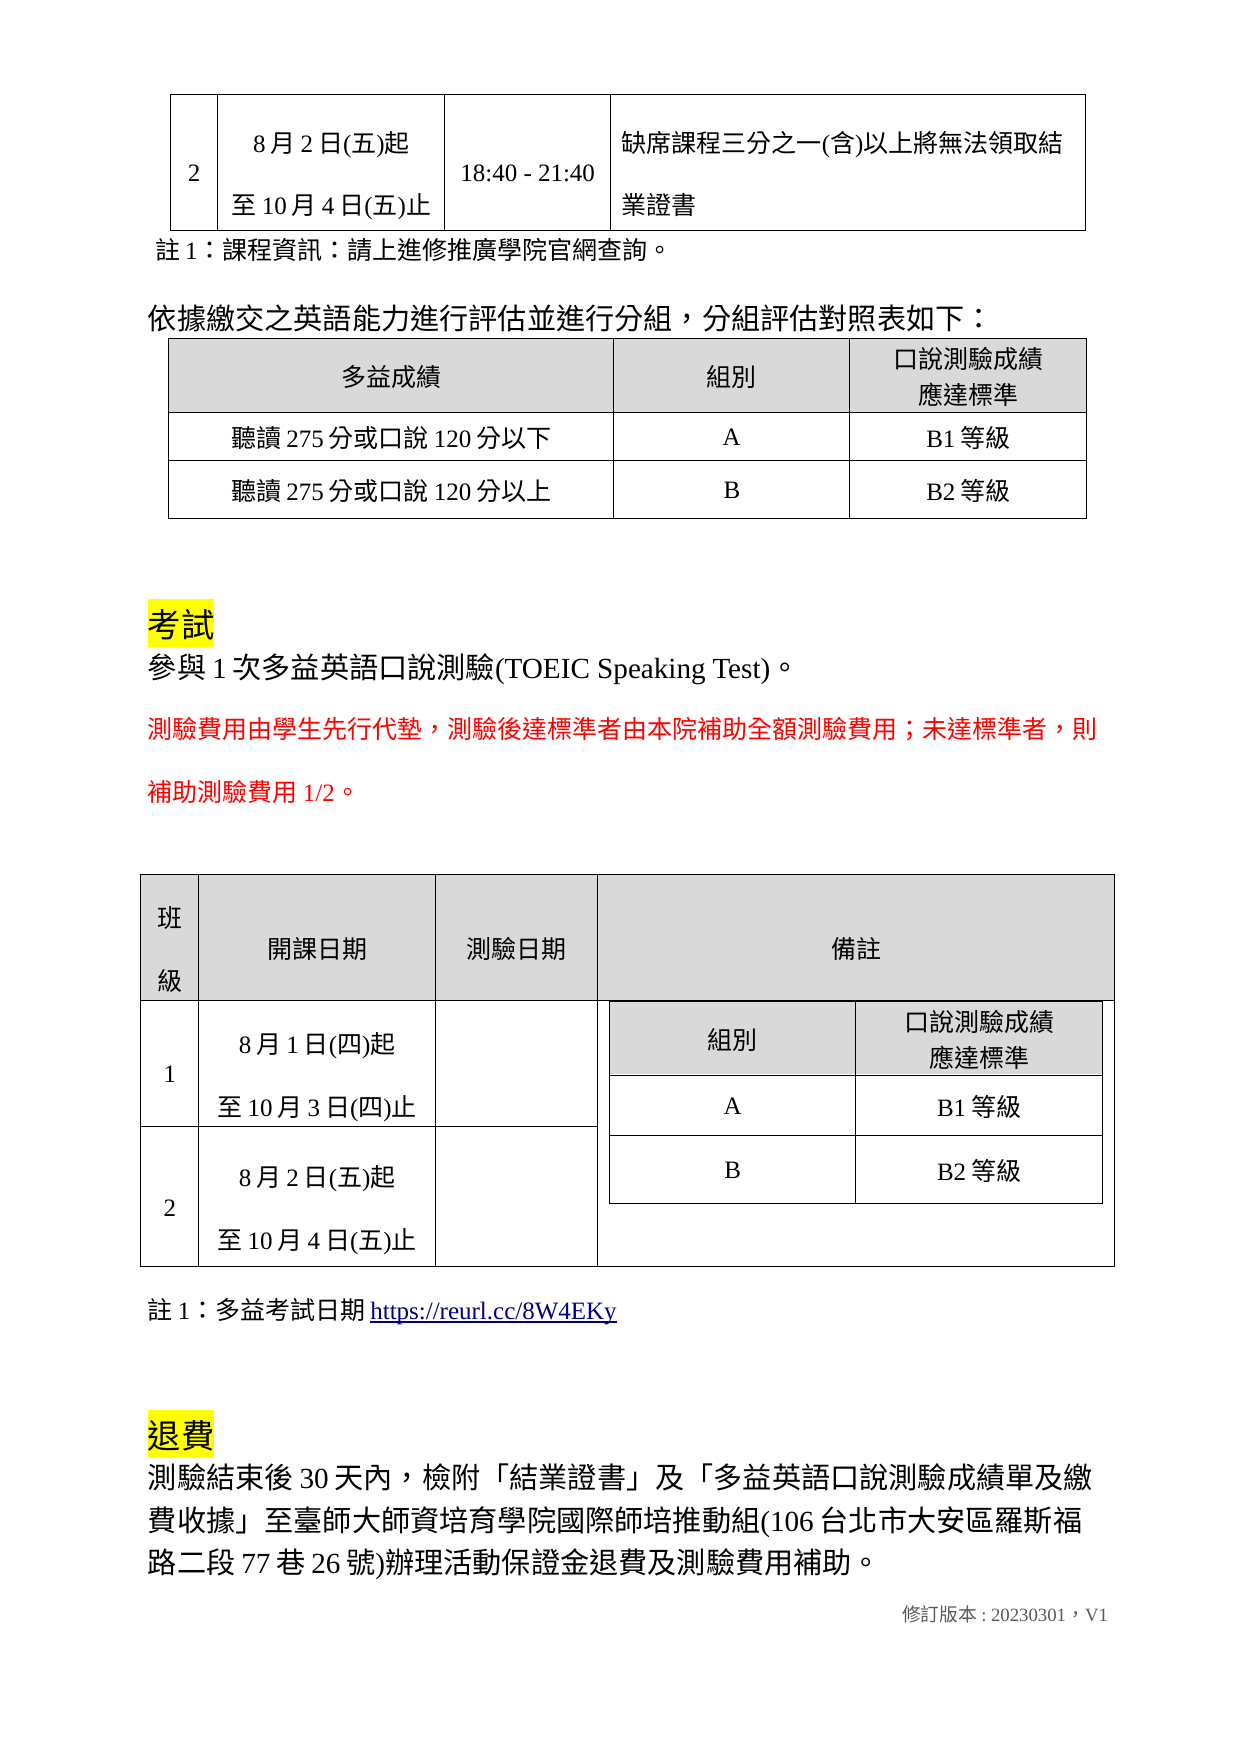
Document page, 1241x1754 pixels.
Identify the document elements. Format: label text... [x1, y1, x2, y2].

table_cell 8月2日(五)起 至10月4日(五)止 [218, 95, 444, 230]
table_header 備註 [598, 875, 1114, 1000]
table_header 口說測驗成績 應達標準 [856, 1002, 1102, 1074]
table_cell B1等級 [850, 413, 1086, 460]
table_cell 聽讀275分或口說120分以下 [169, 413, 613, 460]
table_cell A [610, 1076, 855, 1135]
table_cell 2 [141, 1127, 198, 1266]
table_header 組別 [614, 339, 849, 412]
table_cell B1等級 [856, 1076, 1102, 1135]
text 退費 [148, 1392, 1107, 1455]
table_cell B2等級 [850, 461, 1086, 518]
text 考試 [148, 582, 1107, 644]
text 測驗結束後30天內，檢附「結業證書」及「多益英語口說測驗成績單及繳費收據」至臺師大師資培育學院國際師培推動組(106台北市大安區羅斯福路二段77巷26號)辦理活動保證金退費及測驗費用補助。 [148, 1455, 1107, 1582]
text 依據繳交之英語能力進行評估並進行分組，分組評估對照表如下： [148, 296, 1107, 338]
table_cell B [610, 1136, 855, 1203]
text 註1：多益考試日期https://reurl.cc/8W4EKy [148, 1267, 1107, 1330]
table_cell [436, 1127, 597, 1266]
table_cell 18:40 - 21:40 [445, 95, 610, 230]
table_header 組別 [610, 1002, 855, 1074]
table_cell B [614, 461, 849, 518]
table_cell [436, 1001, 597, 1126]
table_header 多益成績 [169, 339, 613, 412]
table_cell 2 [171, 95, 217, 230]
table_cell 8月2日(五)起 至10月4日(五)止 [199, 1127, 435, 1266]
table_cell 缺席課程三分之一(含)以上將無法領取結業證書 [611, 95, 1085, 230]
text 註1：課程資訊：請上進修推廣學院官網查詢。 [148, 231, 1107, 267]
table_header 班級 [141, 875, 198, 1000]
text 測驗費用由學生先行代墊，測驗後達標準者由本院補助全額測驗費用；未達標準者，則補助測驗費用1/2。 [148, 686, 1107, 811]
table_cell 8月1日(四)起 至10月3日(四)止 [199, 1001, 435, 1126]
table_cell 聽讀275分或口說120分以上 [169, 461, 613, 518]
table_cell A [614, 413, 849, 460]
table_cell [598, 1001, 1114, 1266]
table_header 測驗日期 [436, 875, 597, 1000]
table_cell 1 [141, 1001, 198, 1126]
table_header 口說測驗成績 應達標準 [850, 339, 1086, 412]
table_header 開課日期 [199, 875, 435, 1000]
table_cell B2等級 [856, 1136, 1102, 1203]
text 參與1次多益英語口說測驗(TOEIC Speaking Test)。 [148, 644, 1107, 686]
